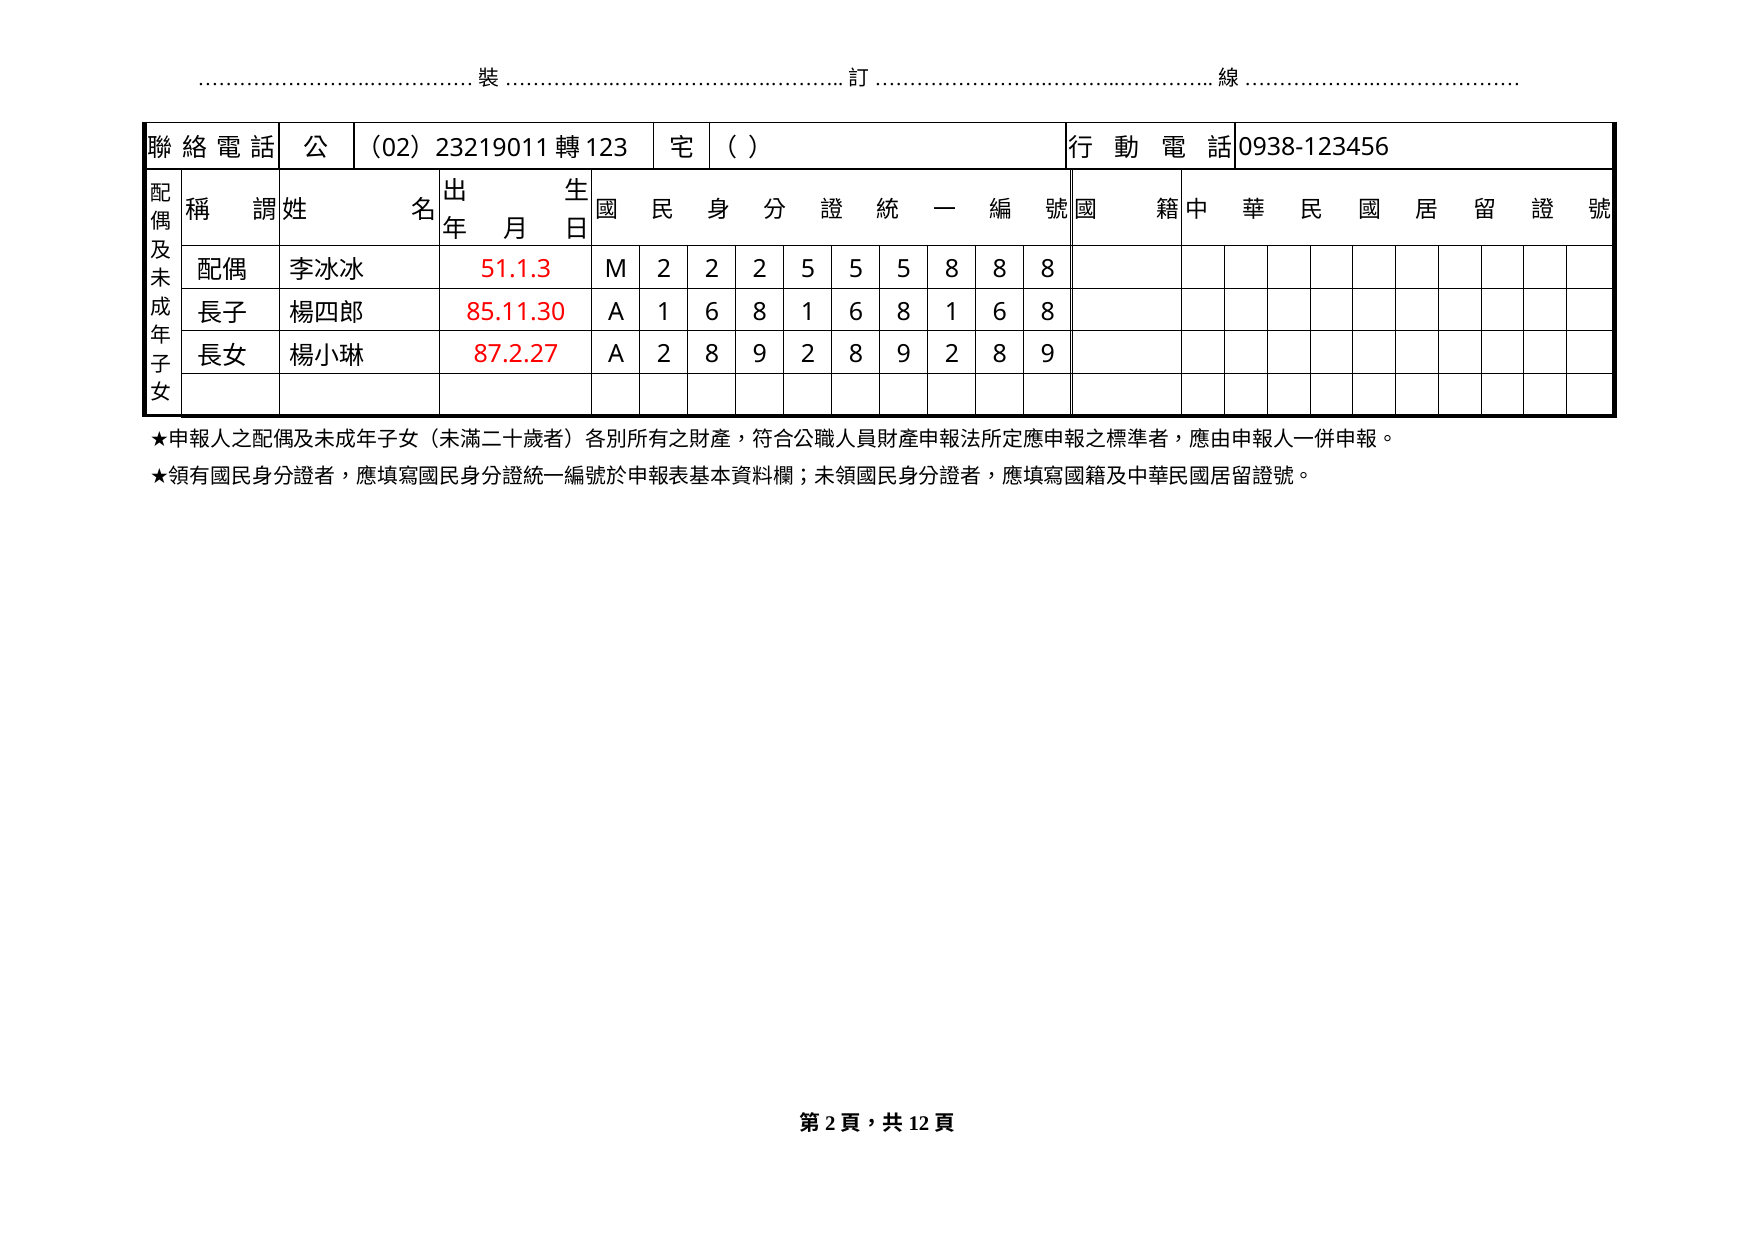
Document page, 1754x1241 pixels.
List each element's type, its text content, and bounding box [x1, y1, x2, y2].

table_cell 6 [976, 289, 1023, 330]
table_cell [1482, 374, 1523, 414]
table_cell [1396, 374, 1438, 414]
table_cell 李冰冰 [280, 246, 439, 287]
table_cell [784, 374, 831, 414]
table_cell [1482, 246, 1523, 287]
table_cell [1268, 331, 1310, 373]
table_cell [1268, 246, 1310, 287]
table_cell 8 [928, 246, 975, 287]
table_header 配偶及未成年子女 [147, 170, 181, 414]
table_cell [1182, 246, 1224, 287]
table_cell 6 [832, 289, 879, 330]
table_header 公 [280, 123, 353, 168]
table_cell [1024, 374, 1070, 414]
table_cell [1311, 374, 1352, 414]
table_header 國民身分證統一編號 [592, 170, 1070, 245]
table_cell [1439, 331, 1481, 373]
table_cell [1073, 246, 1181, 287]
table_cell [640, 374, 687, 414]
table_cell [1073, 331, 1181, 373]
table_cell 8 [880, 289, 927, 330]
table_cell [1268, 289, 1310, 330]
table_cell 長女 [182, 331, 279, 373]
table_cell [1225, 374, 1267, 414]
table_cell [832, 374, 879, 414]
table_cell 8 [976, 331, 1023, 373]
table_cell 6 [688, 289, 735, 330]
table_header 出生 年月日 [440, 170, 591, 245]
table_cell 2 [640, 331, 687, 373]
table_cell [592, 374, 639, 414]
table_cell [1353, 246, 1395, 287]
table_cell [1311, 331, 1352, 373]
table_cell [1182, 289, 1224, 330]
table_cell [1311, 246, 1352, 287]
table_cell [1396, 331, 1438, 373]
table_cell [1482, 331, 1523, 373]
table_cell [1567, 289, 1612, 330]
table_cell [1396, 246, 1438, 287]
table_header （02）23219011轉123 [355, 123, 653, 168]
table_cell [1396, 289, 1438, 330]
table_header 稱謂 [182, 170, 279, 245]
table_header 姓名 [280, 170, 439, 245]
table_cell 8 [976, 246, 1023, 287]
table_cell [1073, 289, 1181, 330]
table_cell 9 [1024, 331, 1070, 373]
table_cell 51.1.3 [440, 246, 591, 287]
table_cell [1567, 331, 1612, 373]
table_cell [1439, 289, 1481, 330]
table_header 中華民國居留證號 [1182, 170, 1612, 245]
table_cell 8 [736, 289, 783, 330]
table_cell 5 [880, 246, 927, 287]
table_cell [1524, 374, 1566, 414]
table_cell [880, 374, 927, 414]
table_cell [1482, 289, 1523, 330]
text ★領有國民身分證者，應填寫國民身分證統一編號於申報表基本資料欄；未領國民身分證者，應填寫國籍及中華民國居留證號。 [150, 456, 1604, 493]
table_cell [1225, 246, 1267, 287]
table_cell 9 [736, 331, 783, 373]
table_cell 2 [784, 331, 831, 373]
table_cell 楊四郎 [280, 289, 439, 330]
table_cell 8 [688, 331, 735, 373]
table_cell [1182, 331, 1224, 373]
table_cell [1524, 246, 1566, 287]
table_cell [688, 374, 735, 414]
table_cell [1225, 331, 1267, 373]
table_cell [1353, 289, 1395, 330]
table_cell 2 [640, 246, 687, 287]
table_cell 5 [784, 246, 831, 287]
table_cell A [592, 331, 639, 373]
table_cell 8 [832, 331, 879, 373]
table_cell [1524, 331, 1566, 373]
table_cell 5 [832, 246, 879, 287]
table_cell 2 [688, 246, 735, 287]
table_cell [928, 374, 975, 414]
table_cell 8 [1024, 289, 1070, 330]
table_cell [736, 374, 783, 414]
table_cell [1439, 246, 1481, 287]
table_cell [182, 374, 279, 414]
table_cell [1524, 289, 1566, 330]
text ★申報人之配偶及未成年子女（未滿二十歲者）各別所有之財產，符合公職人員財產申報法所定應申報之標準者，應由申報人一併申報。 [150, 418, 1604, 456]
table_header 聯絡電話 [147, 123, 278, 168]
table_header 國籍 [1073, 170, 1181, 245]
table_cell 2 [928, 331, 975, 373]
table_cell 1 [928, 289, 975, 330]
table_cell [976, 374, 1023, 414]
table_cell [1567, 374, 1612, 414]
table_header 宅 [654, 123, 709, 168]
table_cell [440, 374, 591, 414]
table_cell 長子 [182, 289, 279, 330]
table_cell M [592, 246, 639, 287]
table_cell [1439, 374, 1481, 414]
table_cell [1567, 246, 1612, 287]
table_cell [1182, 374, 1224, 414]
table_header 行動電話 [1067, 123, 1234, 168]
table_cell [1353, 374, 1395, 414]
table_header （ ） [710, 123, 1065, 168]
table_cell [1311, 289, 1352, 330]
table_cell 8 [1024, 246, 1070, 287]
table_cell 85.11.30 [440, 289, 591, 330]
table_cell 1 [784, 289, 831, 330]
table_cell 1 [640, 289, 687, 330]
table_header 0938-123456 [1236, 123, 1612, 168]
table_cell 2 [736, 246, 783, 287]
table_cell 87.2.27 [440, 331, 591, 373]
table_cell [1073, 374, 1181, 414]
table_cell [1353, 331, 1395, 373]
table_cell [1268, 374, 1310, 414]
table_cell 楊小琳 [280, 331, 439, 373]
table_cell 配偶 [182, 246, 279, 287]
table_cell [1225, 289, 1267, 330]
table_cell [280, 374, 439, 414]
table_cell 9 [880, 331, 927, 373]
table_cell A [592, 289, 639, 330]
